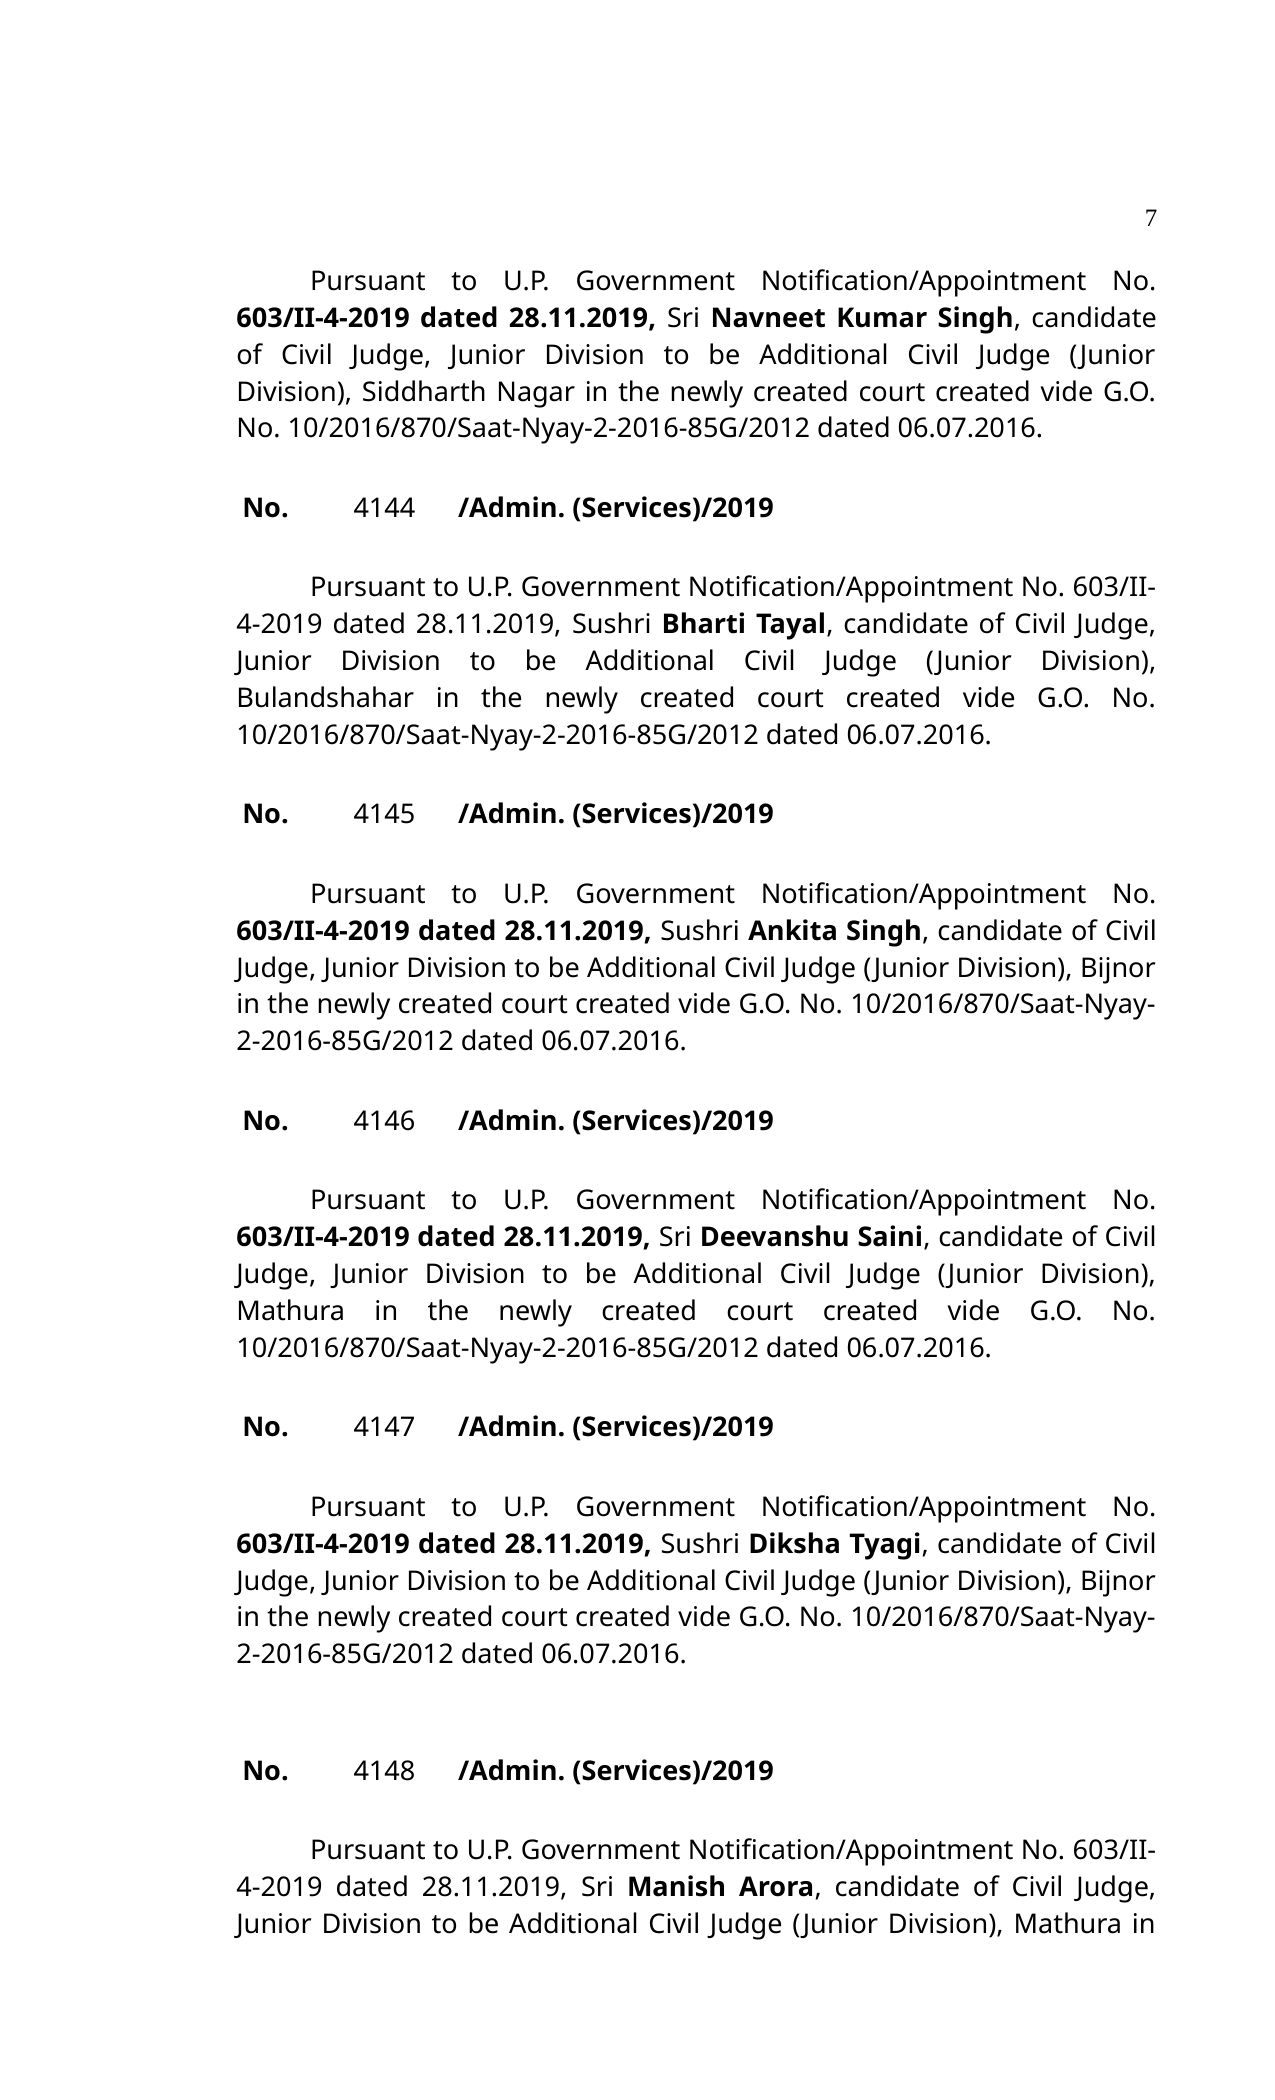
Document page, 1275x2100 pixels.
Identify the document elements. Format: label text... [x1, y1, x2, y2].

table_header /Admin. (Services)/2019 [452, 789, 811, 837]
table_header No. [236, 483, 310, 531]
text Pursuant to U.P. Government Notification/Appointment No. 603/II-4-2019 dated 28.11.2019, Sushri Diksha Tyagi, candidate of Civil Judge, Junior Division to be Additional Civil Judge (Junior Division), Bijnor in the newly created court created vide G.O. No. 10/2016/870/Saat-Nyay-2-2016-85G/2012 dated 06.07.2016. [236, 1487, 1157, 1672]
table_header No. [236, 1096, 310, 1144]
table_header No. [236, 1745, 310, 1794]
table_header [310, 1402, 452, 1450]
table_header [310, 1745, 452, 1794]
table_header No. [236, 789, 310, 837]
table_header /Admin. (Services)/2019 [452, 483, 811, 531]
table_header [310, 1096, 452, 1144]
table_header /Admin. (Services)/2019 [452, 1096, 811, 1144]
table_header /Admin. (Services)/2019 [452, 1745, 811, 1794]
text Pursuant to U.P. Government Notification/Appointment No. 603/II-4-2019 dated 28.11.2019, Sushri Ankita Singh, candidate of Civil Judge, Junior Division to be Additional Civil Judge (Junior Division), Bijnor in the newly created court created vide G.O. No. 10/2016/870/Saat-Nyay-2-2016-85G/2012 dated 06.07.2016. [236, 874, 1157, 1059]
table_header [310, 483, 452, 531]
text Pursuant to U.P. Government Notification/Appointment No. 603/II-4-2019 dated 28.11.2019, Sri Deevanshu Saini, candidate of Civil Judge, Junior Division to be Additional Civil Judge (Junior Division), Mathura in the newly created court created vide G.O. No. 10/2016/870/Saat-Nyay-2-2016-85G/2012 dated 06.07.2016. [236, 1181, 1157, 1365]
text Pursuant to U.P. Government Notification/Appointment No. 603/II-4-2019 dated 28.11.2019, Sri Manish Arora, candidate of Civil Judge, Junior Division to be Additional Civil Judge (Junior Division), Mathura in [236, 1831, 1157, 1941]
table_header [310, 789, 452, 837]
table_header /Admin. (Services)/2019 [452, 1402, 811, 1450]
table_header No. [236, 1402, 310, 1450]
text Pursuant to U.P. Government Notification/Appointment No. 603/II-4-2019 dated 28.11.2019, Sushri Bharti Tayal, candidate of Civil Judge, Junior Division to be Additional Civil Judge (Junior Division), Bulandshahar in the newly created court created vide G.O. No. 10/2016/870/Saat-Nyay-2-2016-85G/2012 dated 06.07.2016. [236, 568, 1157, 752]
text Pursuant to U.P. Government Notification/Appointment No. 603/II-4-2019 dated 28.11.2019, Sri Navneet Kumar Singh, candidate of Civil Judge, Junior Division to be Additional Civil Judge (Junior Division), Siddharth Nagar in the newly created court created vide G.O. No. 10/2016/870/Saat-Nyay-2-2016-85G/2012 dated 06.07.2016. [236, 261, 1157, 446]
